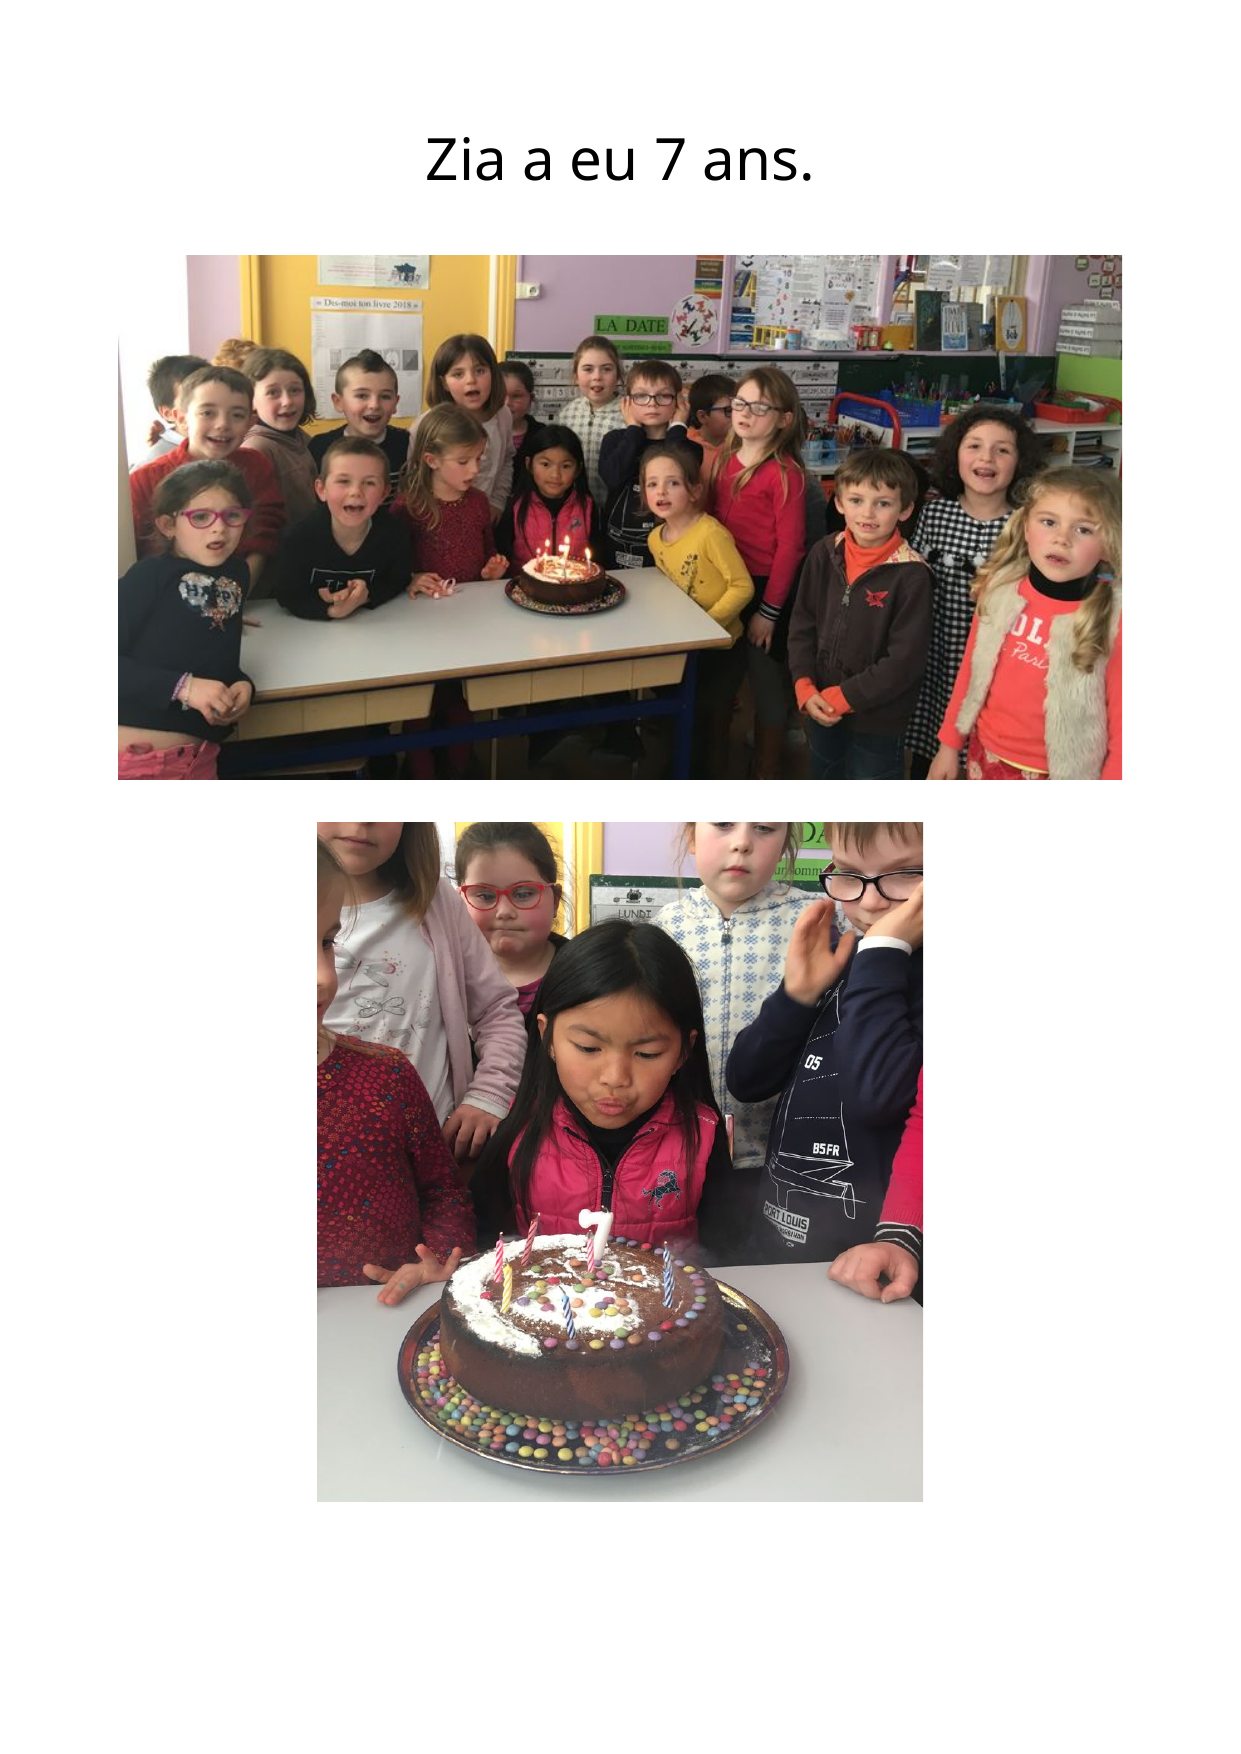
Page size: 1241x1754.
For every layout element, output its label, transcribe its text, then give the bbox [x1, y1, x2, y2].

text Zia a eu 7 ans. [118, 118, 1122, 198]
picture [118, 255, 1123, 780]
picture [317, 822, 924, 1502]
